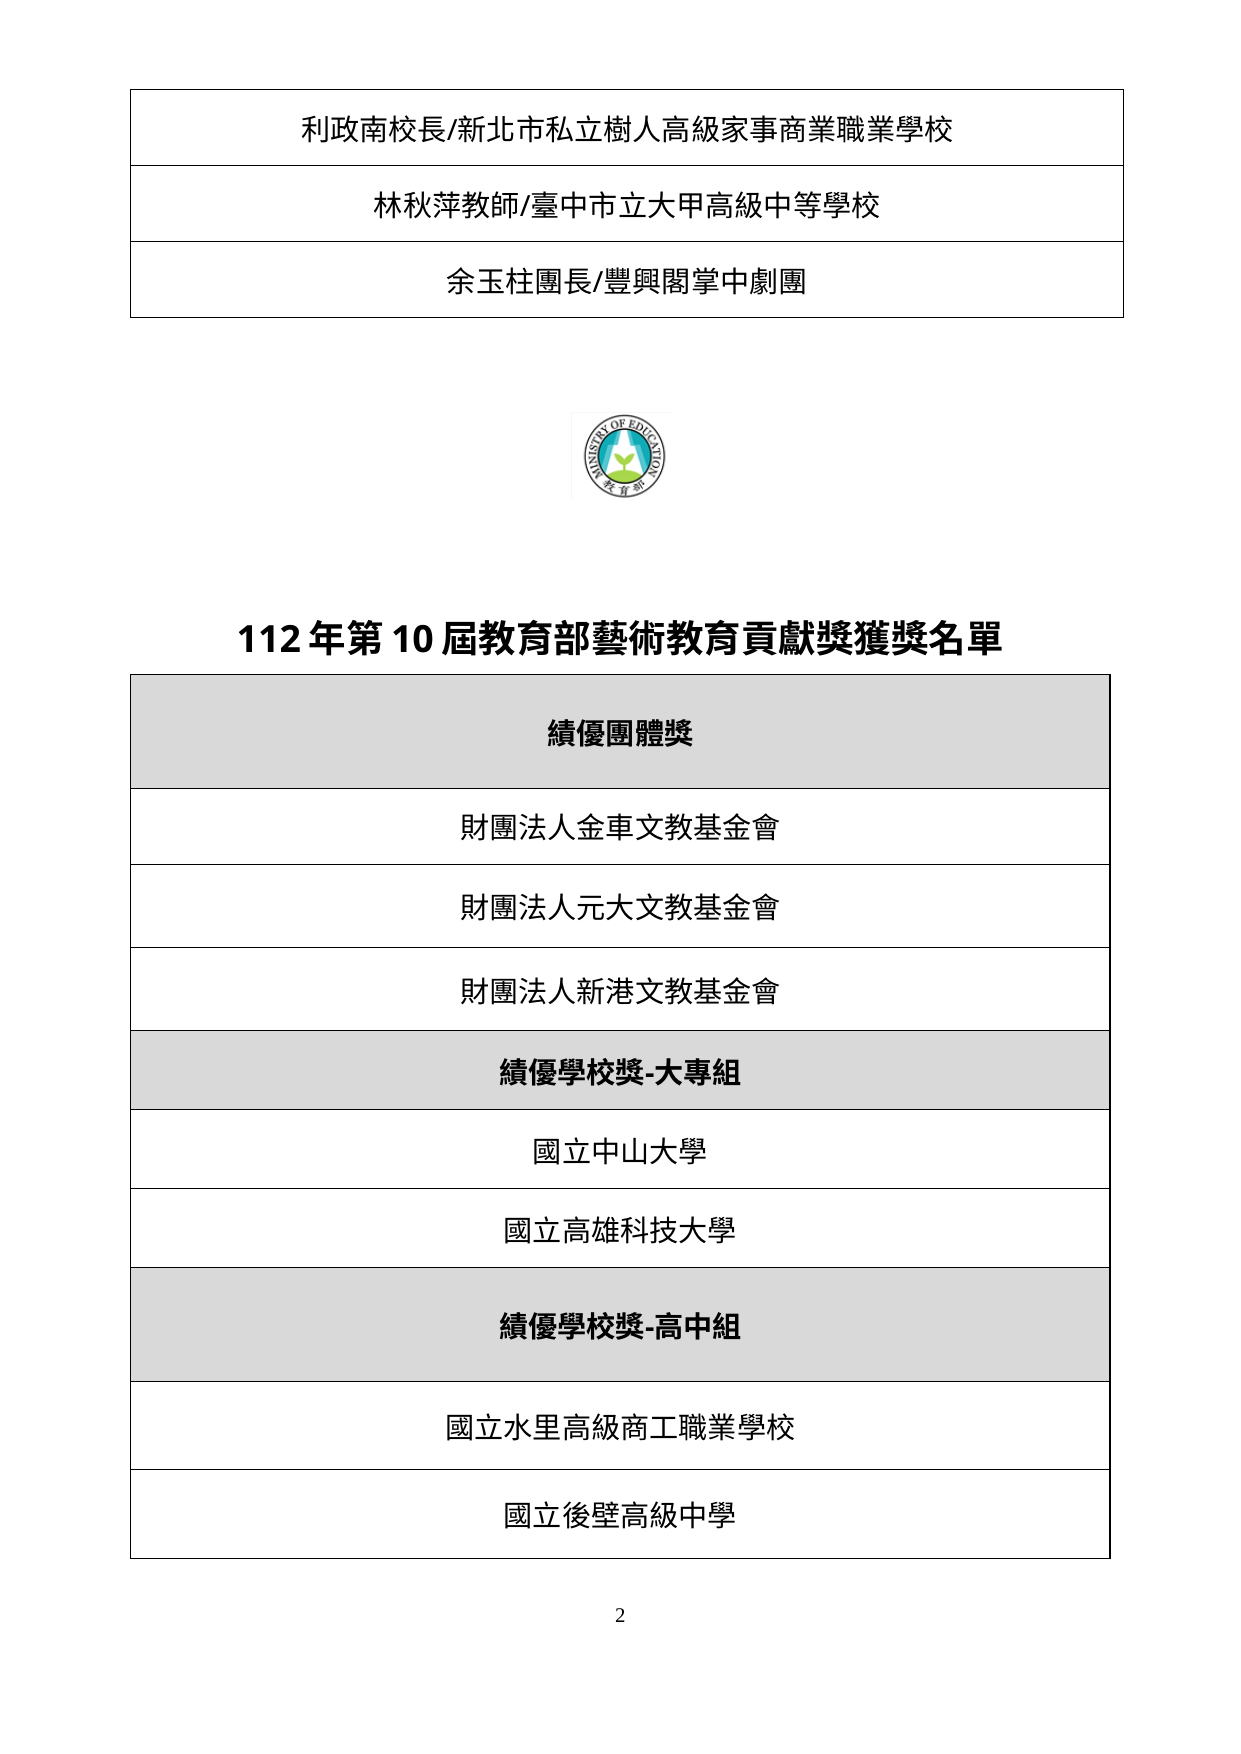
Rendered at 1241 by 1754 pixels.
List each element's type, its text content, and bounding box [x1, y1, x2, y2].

table_cell 績優學校獎-大專組 [131, 1031, 1109, 1109]
table_cell 林秋萍教師/臺中市立大甲高級中等學校 [131, 166, 1123, 241]
table_cell 財團法人元大文教基金會 [131, 865, 1109, 947]
table_cell 利政南校長/新北市私立樹人高級家事商業職業學校 [131, 90, 1123, 165]
text 112年第10屆教育部藝術教育貢獻獎獲獎名單 [75, 599, 1165, 674]
table_cell 余玉柱團長/豐興閣掌中劇團 [131, 242, 1123, 317]
picture [596, 411, 678, 503]
table_cell 國立水里高級商工職業學校 [131, 1382, 1109, 1469]
table_cell 財團法人新港文教基金會 [131, 948, 1109, 1030]
table_cell 績優學校獎-高中組 [131, 1268, 1109, 1381]
table_header 績優團體獎 [131, 675, 1109, 788]
table_cell 財團法人金車文教基金會 [131, 789, 1109, 864]
table_cell 國立中山大學 [131, 1110, 1109, 1188]
table_cell 國立後壁高級中學 [131, 1470, 1109, 1558]
table_cell 國立高雄科技大學 [131, 1189, 1109, 1267]
